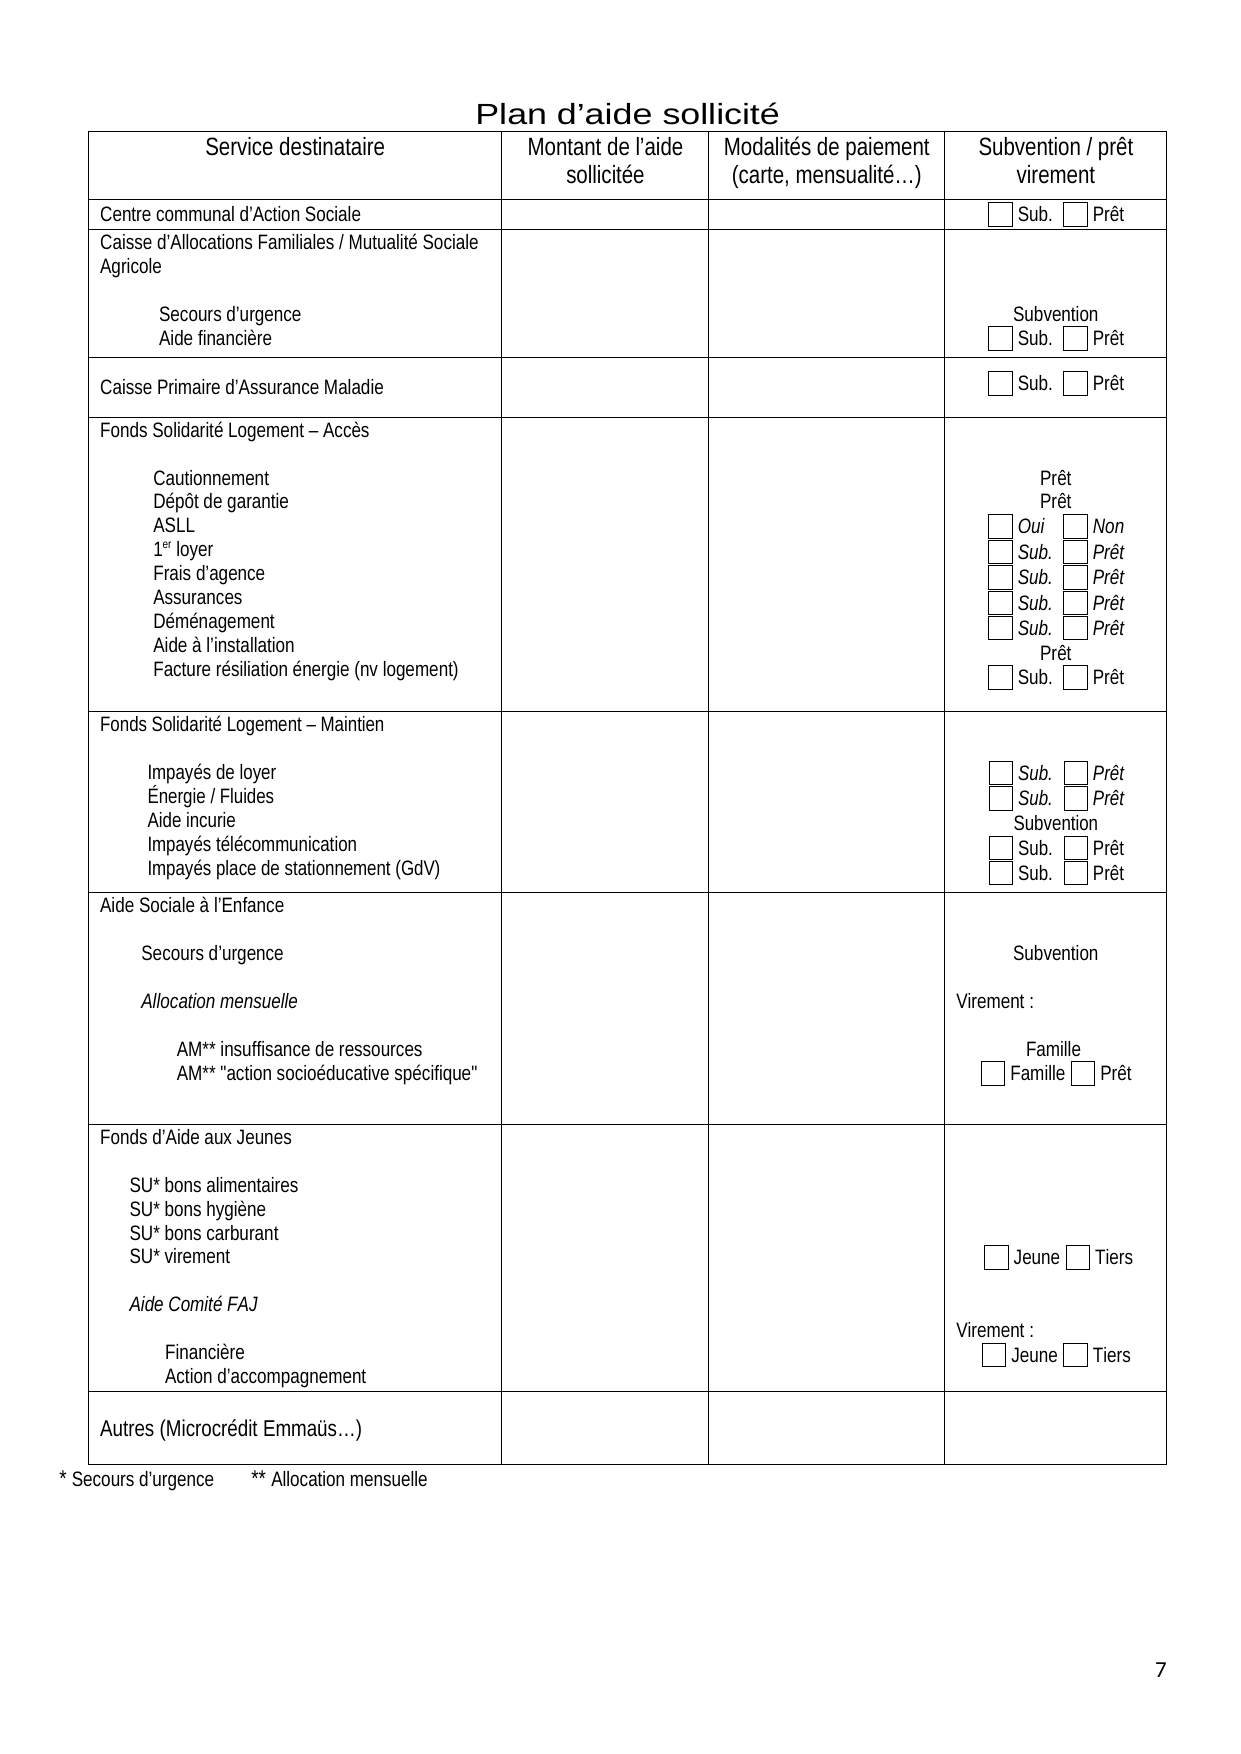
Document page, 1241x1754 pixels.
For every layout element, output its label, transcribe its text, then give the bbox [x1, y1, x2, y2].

table_cell [502, 358, 708, 417]
table_cell Jeune Tiers Virement : Jeune Tiers [945, 1125, 1166, 1391]
table_cell Fonds Solidarité Logement – Accès Cautionnement Dépôt de garantie ASLL 1er loyer Frais d’agence Assurances Déménagement Aide à l’installation Facture résiliation énergie (nv logement) [89, 418, 501, 711]
table_cell [709, 358, 944, 417]
table_cell Sub. Prêt [945, 200, 1166, 229]
table_cell Sub. Prêt [945, 358, 1166, 417]
table_cell Service destinataire [89, 132, 501, 199]
table_cell Subvention Sub. Prêt [945, 230, 1166, 357]
table_cell [502, 418, 708, 711]
table_cell Subvention Virement : Famille Famille Prêt [945, 893, 1166, 1124]
table_cell [502, 1125, 708, 1391]
table_cell Caisse d’Allocations Familiales / Mutualité Sociale Agricole Secours d’urgence Aide financière [89, 230, 501, 357]
table_cell [709, 893, 944, 1124]
table_cell [502, 893, 708, 1124]
table_cell [502, 1392, 708, 1464]
table_cell [709, 230, 944, 357]
table_cell [502, 200, 708, 229]
table_cell Modalités de paiement (carte, mensualité…) [709, 132, 944, 199]
table_cell Aide Sociale à l’Enfance Secours d’urgence Allocation mensuelle AM** insuffisance de ressources AM** "action socioéducative spécifique" [89, 893, 501, 1124]
table_cell Prêt Prêt Oui Non Sub. Prêt Sub. Prêt Sub. Prêt Sub. Prêt Prêt Sub. Prêt [945, 418, 1166, 711]
table_cell Montant de l’aide sollicitée [502, 132, 708, 199]
text * Secours d’urgence ** Allocation mensuelle [59, 1465, 1166, 1492]
table_cell Subvention / prêt virement [945, 132, 1166, 199]
table_cell Sub. Prêt Sub. Prêt Subvention Sub. Prêt Sub. Prêt [945, 712, 1166, 892]
table_cell [709, 418, 944, 711]
table_cell [502, 712, 708, 892]
table_cell [502, 230, 708, 357]
table_header Plan d’aide sollicité [89, 97, 1167, 131]
table_cell [709, 1392, 944, 1464]
table_cell [709, 712, 944, 892]
table_cell Caisse Primaire d’Assurance Maladie [89, 358, 501, 417]
table_cell [945, 1392, 1166, 1464]
table_cell Fonds d’Aide aux Jeunes SU* bons alimentaires SU* bons hygiène SU* bons carburant SU* virement Aide Comité FAJ Financière Action d’accompagnement [89, 1125, 501, 1391]
table_cell [709, 200, 944, 229]
table_cell [709, 1125, 944, 1391]
table_cell Autres (Microcrédit Emmaüs…) [89, 1392, 501, 1464]
table_cell Centre communal d’Action Sociale [89, 200, 501, 229]
table_cell Fonds Solidarité Logement – Maintien Impayés de loyer Énergie / Fluides Aide incurie Impayés télécommunication Impayés place de stationnement (GdV) [89, 712, 501, 892]
